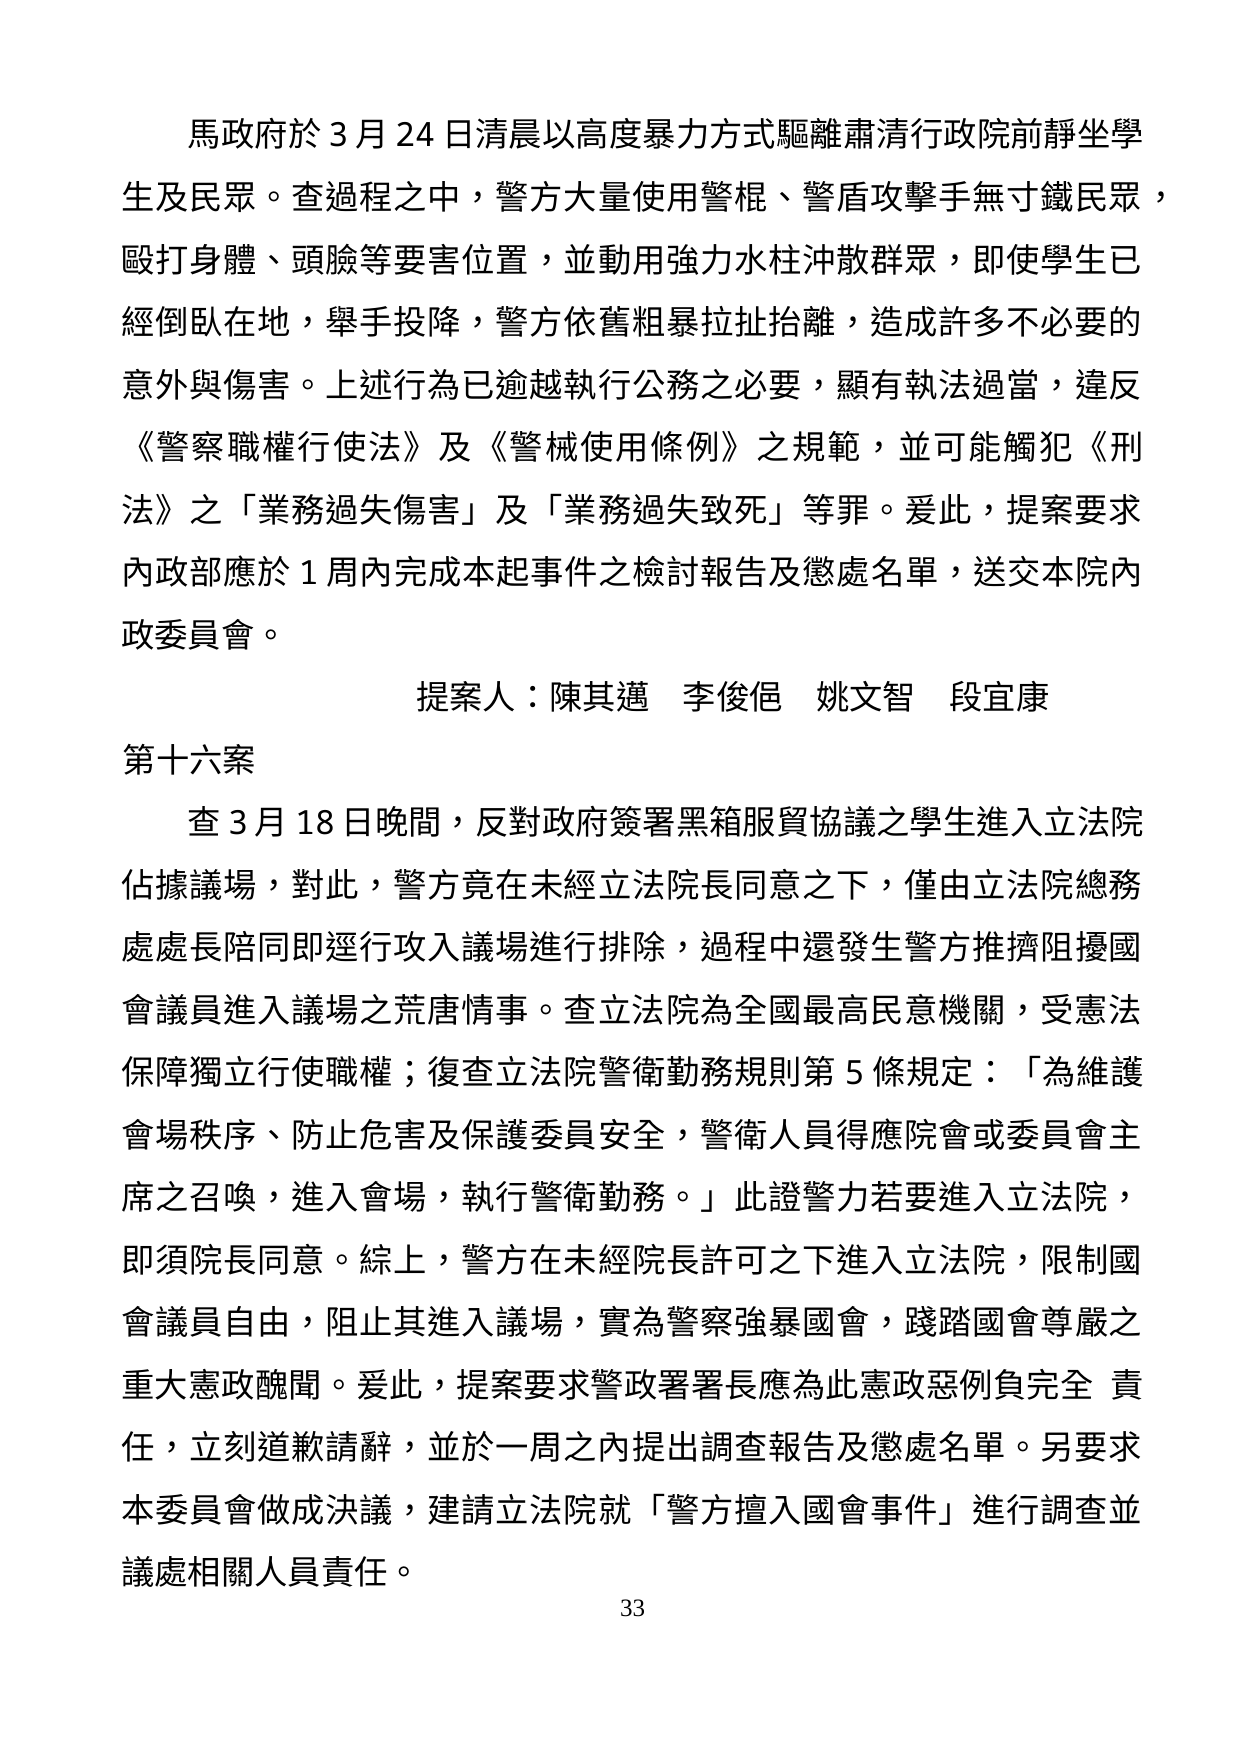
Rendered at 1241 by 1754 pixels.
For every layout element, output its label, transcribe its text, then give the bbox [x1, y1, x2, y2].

text 查3月18日晚間，反對政府簽署黑箱服貿協議之學生進入立法院佔據議場，對此，警方竟在未經立法院長同意之下，僅由立法院總務處處長陪同即逕行攻入議場進行排除，過程中還發生警方推擠阻擾國會議員進入議場之荒唐情事。查立法院為全國最高民意機關，受憲法保障獨立行使職權；復查立法院警衛勤務規則第5條規定：「為維護會場秩序、防止危害及保護委員安全，警衛人員得應院會或委員會主席之召喚，進入會場，執行警衛勤務。」此證警力若要進入立法院，即須院長同意。綜上，警方在未經院長許可之下進入立法院，限制國會議員自由，阻止其進入議場，實為警察強暴國會，踐踏國會尊嚴之重大憲政醜聞。爰此，提案要求警政署署長應為此憲政惡例負完全 責任，立刻道歉請辭，並於一周之內提出調查報告及懲處名單。另要求本委員會做成決議，建請立法院就「警方擅入國會事件」進行調查並議處相關人員責任。 [121, 778, 1144, 1591]
text 馬政府於3月24日清晨以高度暴力方式驅離肅清行政院前靜坐學生及民眾。查過程之中，警方大量使用警棍、警盾攻擊手無寸鐵民眾，毆打身體、頭臉等要害位置，並動用強力水柱沖散群眾，即使學生已經倒臥在地，舉手投降，警方依舊粗暴拉扯抬離，造成許多不必要的意外與傷害。上述行為已逾越執行公務之必要，顯有執法過當，違反《警察職權行使法》及《警械使用條例》之規範，並可能觸犯《刑法》之「業務過失傷害」及「業務過失致死」等罪。爰此，提案要求內政部應於1周內完成本起事件之檢討報告及懲處名單，送交本院內政委員會。 [121, 91, 1144, 653]
text 第十六案 [122, 716, 1144, 778]
text 提案人：陳其邁 李俊俋 姚文智 段宜康 [121, 653, 1144, 716]
